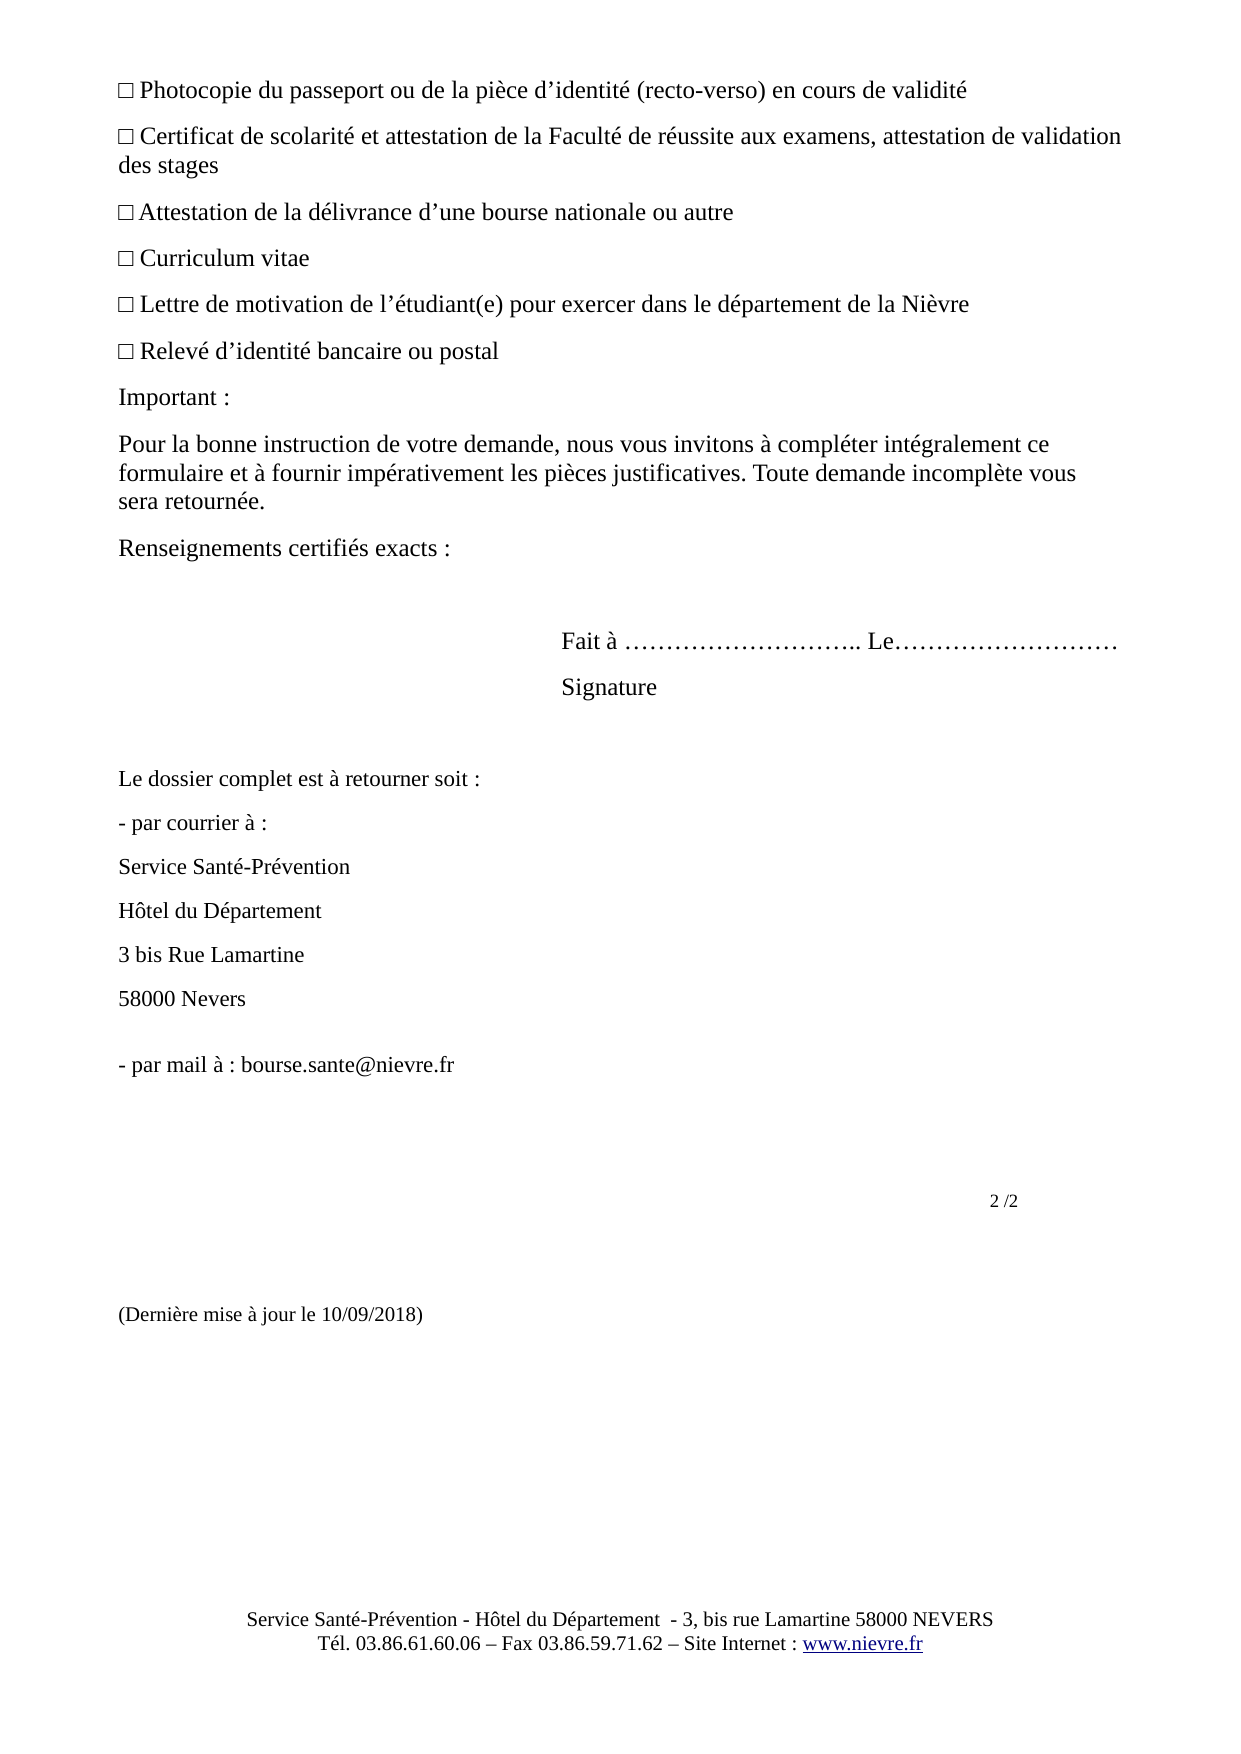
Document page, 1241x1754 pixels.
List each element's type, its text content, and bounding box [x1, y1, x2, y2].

text □ Attestation de la délivrance d’une bourse nationale ou autre [118, 197, 1122, 225]
text Fait à ……………………….. Le……………………… [118, 626, 1122, 654]
text 2 /2 [118, 1190, 1122, 1211]
text (Dernière mise à jour le 10/09/2018) [118, 1302, 1122, 1326]
text 3 bis Rue Lamartine [118, 941, 1122, 968]
text □ Certificat de scolarité et attestation de la Faculté de réussite aux examens, attestation de validation des stages [118, 121, 1122, 179]
text Hôtel du Département [118, 897, 1122, 924]
text □ Relevé d’identité bancaire ou postal [118, 336, 1122, 365]
text Le dossier complet est à retourner soit : [118, 765, 1122, 792]
text Service Santé-Prévention [118, 853, 1122, 880]
text □ Photocopie du passeport ou de la pièce d’identité (recto-verso) en cours de validité [118, 75, 1122, 104]
text Signature [118, 672, 1122, 701]
text Important : [118, 382, 1122, 411]
text - par mail à : bourse.sante@nievre.fr [118, 1051, 1122, 1078]
text - par courrier à : [118, 809, 1122, 836]
text □ Lettre de motivation de l’étudiant(e) pour exercer dans le département de la Nièvre [118, 289, 1122, 318]
text □ Curriculum vitae [118, 243, 1122, 272]
text Pour la bonne instruction de votre demande, nous vous invitons à compléter intégralement ce formulaire et à fournir impérativement les pièces justificatives. Toute demande incomplète vous sera retournée. [118, 429, 1122, 515]
text 58000 Nevers [118, 986, 1122, 1012]
text Renseignements certifiés exacts : [118, 533, 1122, 562]
